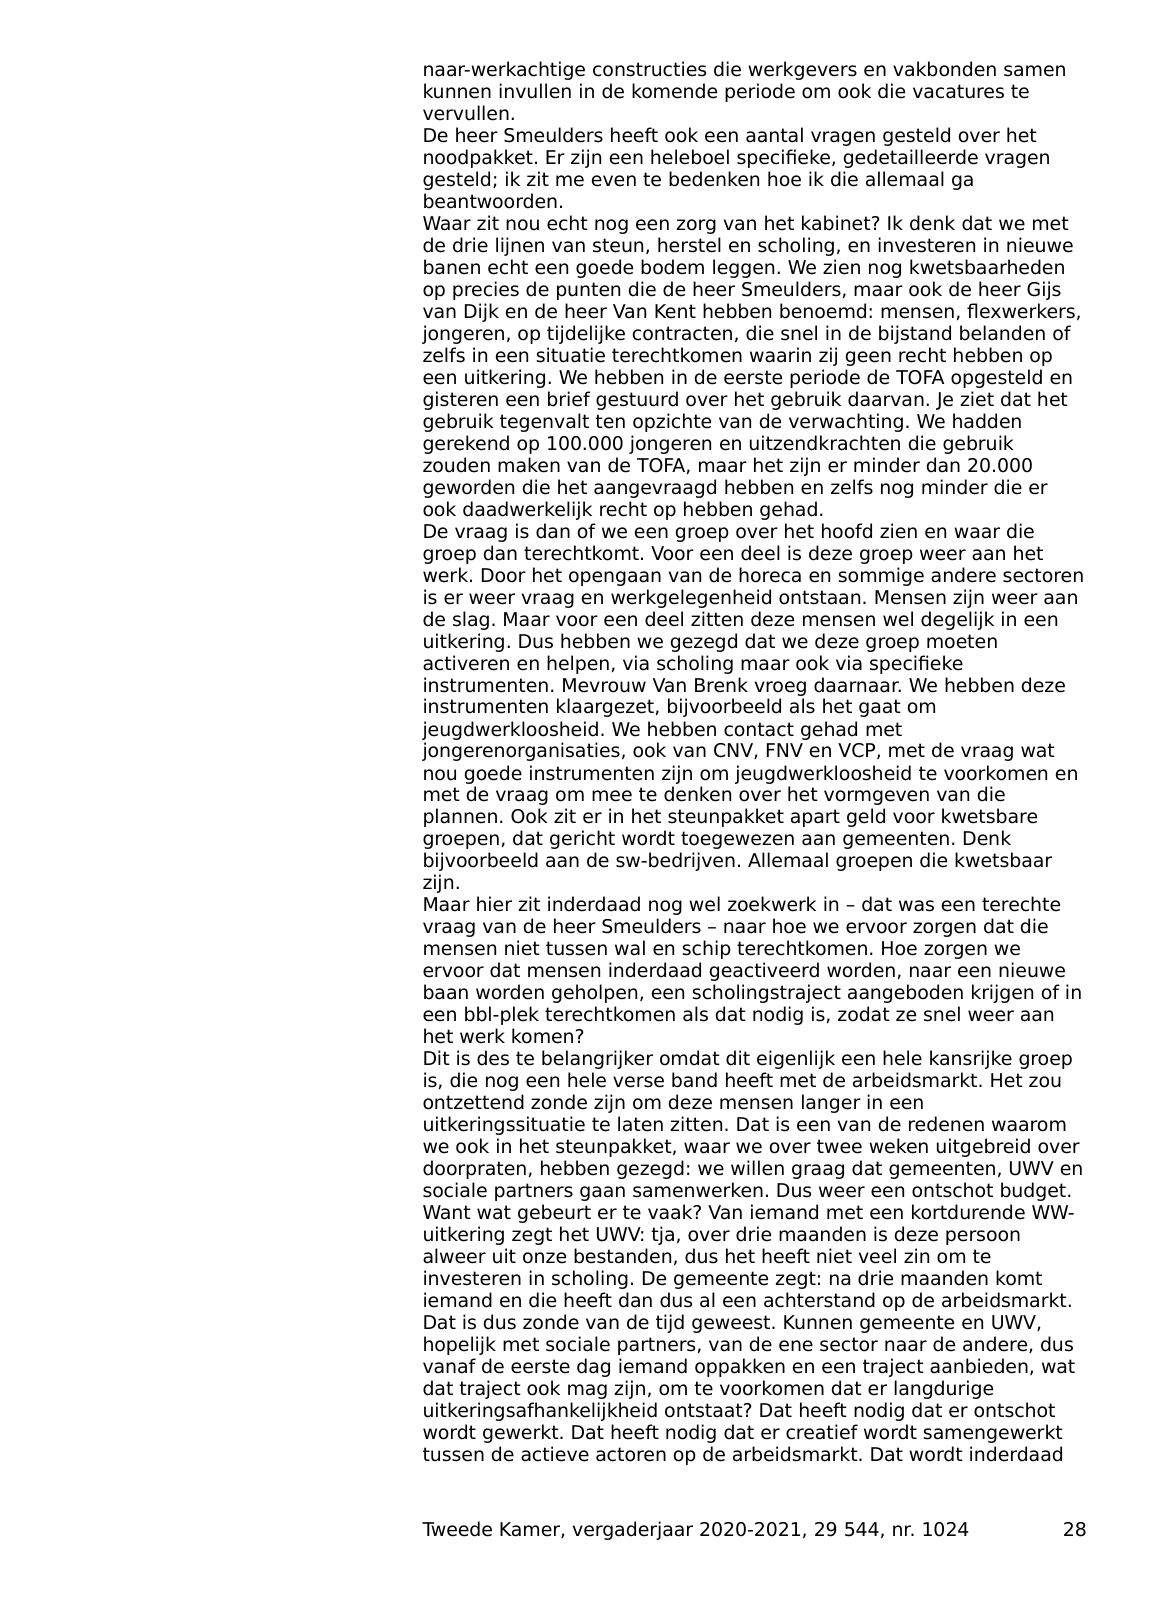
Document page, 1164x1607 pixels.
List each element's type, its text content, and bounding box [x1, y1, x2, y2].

text Dit is des te belangrijker omdat dit eigenlijk een hele kansrijke groep is, die nog een hele verse band heeft met de arbeidsmarkt. Het zou ontzettend zonde zijn om deze mensen langer in een uitkeringssituatie te laten zitten. Dat is een van de redenen waarom we ook in het steunpakket, waar we over twee weken uitgebreid over doorpraten, hebben gezegd: we willen graag dat gemeenten, UWV en sociale partners gaan samenwerken. Dus weer een ontschot budget. Want wat gebeurt er te vaak? Van iemand met een kortdurende WW-uitkering zegt het UWV: tja, over drie maanden is deze persoon alweer uit onze bestanden, dus het heeft niet veel zin om te investeren in scholing. De gemeente zegt: na drie maanden komt iemand en die heeft dan dus al een achterstand op de arbeidsmarkt. Dat is dus zonde van de tijd geweest. Kunnen gemeente en UWV, hopelijk met sociale partners, van de ene sector naar de andere, dus vanaf de eerste dag iemand oppakken en een traject aanbieden, wat dat traject ook mag zijn, om te voorkomen dat er langdurige uitkeringsafhankelijkheid ontstaat? Dat heeft nodig dat er ontschot wordt gewerkt. Dat heeft nodig dat er creatief wordt samengewerkt tussen de actieve actoren op de arbeidsmarkt. Dat wordt inderdaad [422, 1048, 1087, 1466]
text Maar hier zit inderdaad nog wel zoekwerk in – dat was een terechte vraag van de heer Smeulders – naar hoe we ervoor zorgen dat die mensen niet tussen wal en schip terechtkomen. Hoe zorgen we ervoor dat mensen inderdaad geactiveerd worden, naar een nieuwe baan worden geholpen, een scholingstraject aangeboden krijgen of in een bbl-plek terechtkomen als dat nodig is, zodat ze snel weer aan het werk komen? [422, 894, 1087, 1048]
text De heer Smeulders heeft ook een aantal vragen gesteld over het noodpakket. Er zijn een heleboel specifieke, gedetailleerde vragen gesteld; ik zit me even te bedenken hoe ik die allemaal ga beantwoorden. [422, 125, 1087, 213]
text naar-werkachtige constructies die werkgevers en vakbonden samen kunnen invullen in de komende periode om ook die vacatures te vervullen. [422, 59, 1087, 125]
text Waar zit nou echt nog een zorg van het kabinet? Ik denk dat we met de drie lijnen van steun, herstel en scholing, en investeren in nieuwe banen echt een goede bodem leggen. We zien nog kwetsbaarheden op precies de punten die de heer Smeulders, maar ook de heer Gijs van Dijk en de heer Van Kent hebben benoemd: mensen, flexwerkers, jongeren, op tijdelijke contracten, die snel in de bijstand belanden of zelfs in een situatie terechtkomen waarin zij geen recht hebben op een uitkering. We hebben in de eerste periode de TOFA opgesteld en gisteren een brief gestuurd over het gebruik daarvan. Je ziet dat het gebruik tegenvalt ten opzichte van de verwachting. We hadden gerekend op 100.000 jongeren en uitzendkrachten die gebruik zouden maken van de TOFA, maar het zijn er minder dan 20.000 geworden die het aangevraagd hebben en zelfs nog minder die er ook daadwerkelijk recht op hebben gehad. [422, 213, 1087, 521]
text De vraag is dan of we een groep over het hoofd zien en waar die groep dan terechtkomt. Voor een deel is deze groep weer aan het werk. Door het opengaan van de horeca en sommige andere sectoren is er weer vraag en werkgelegenheid ontstaan. Mensen zijn weer aan de slag. Maar voor een deel zitten deze mensen wel degelijk in een uitkering. Dus hebben we gezegd dat we deze groep moeten activeren en helpen, via scholing maar ook via specifieke instrumenten. Mevrouw Van Brenk vroeg daarnaar. We hebben deze instrumenten klaargezet, bijvoorbeeld als het gaat om jeugdwerkloosheid. We hebben contact gehad met jongerenorganisaties, ook van CNV, FNV en VCP, met de vraag wat nou goede instrumenten zijn om jeugdwerkloosheid te voorkomen en met de vraag om mee te denken over het vormgeven van die plannen. Ook zit er in het steunpakket apart geld voor kwetsbare groepen, dat gericht wordt toegewezen aan gemeenten. Denk bijvoorbeeld aan de sw-bedrijven. Allemaal groepen die kwetsbaar zijn. [422, 521, 1087, 894]
